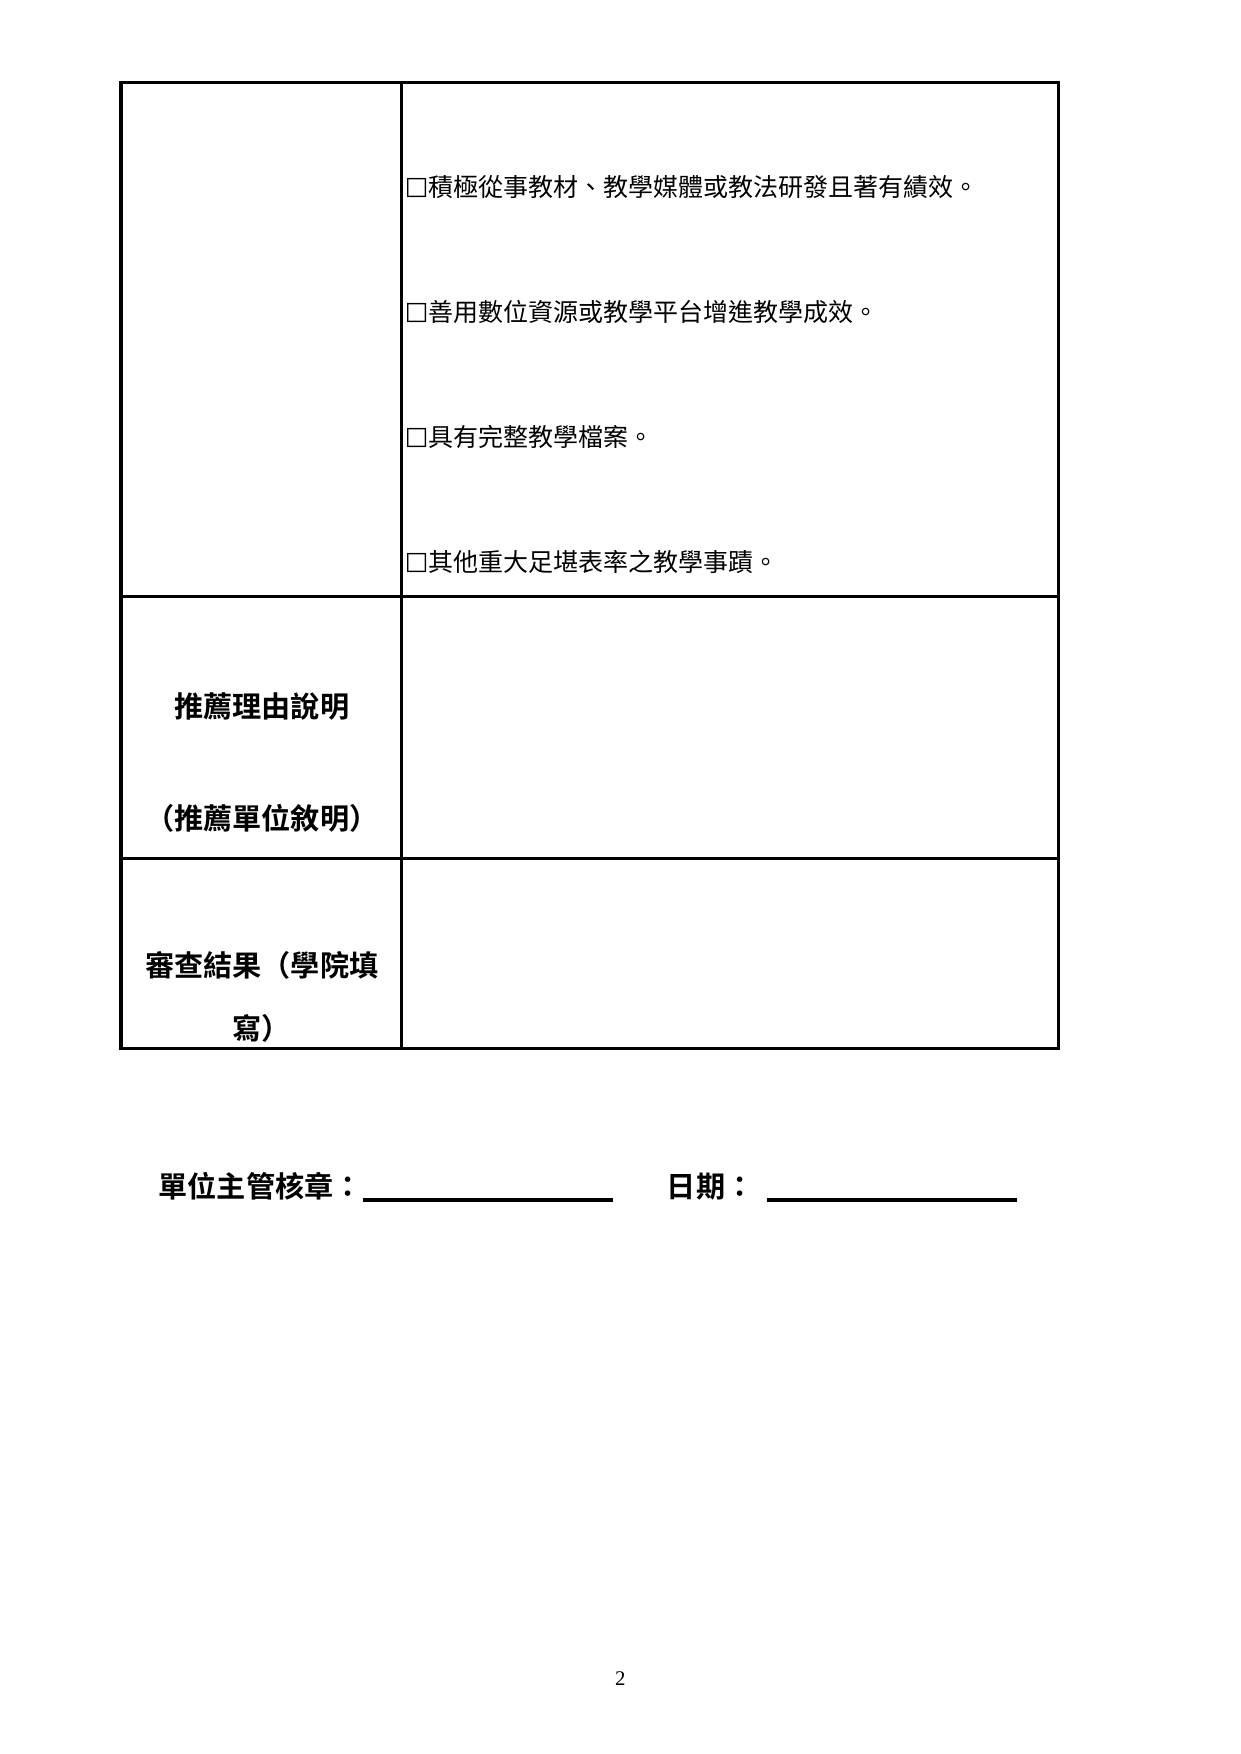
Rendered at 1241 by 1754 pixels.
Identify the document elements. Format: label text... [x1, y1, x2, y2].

table_cell [123, 84, 400, 595]
table_cell □積極從事教材、教學媒體或教法研發且著有績效。 □善用數位資源或教學平台增進教學成效。 □具有完整教學檔案。 □其他重大足堪表率之教學事蹟。 [403, 84, 1057, 595]
table_cell [403, 598, 1057, 857]
text 單位主管核章： 日期： [118, 1143, 1122, 1206]
table_cell 審查結果（學院填寫） [123, 860, 400, 1047]
table_cell 推薦理由說明 （推薦單位敘明） [123, 598, 400, 857]
table_cell [403, 860, 1057, 1047]
